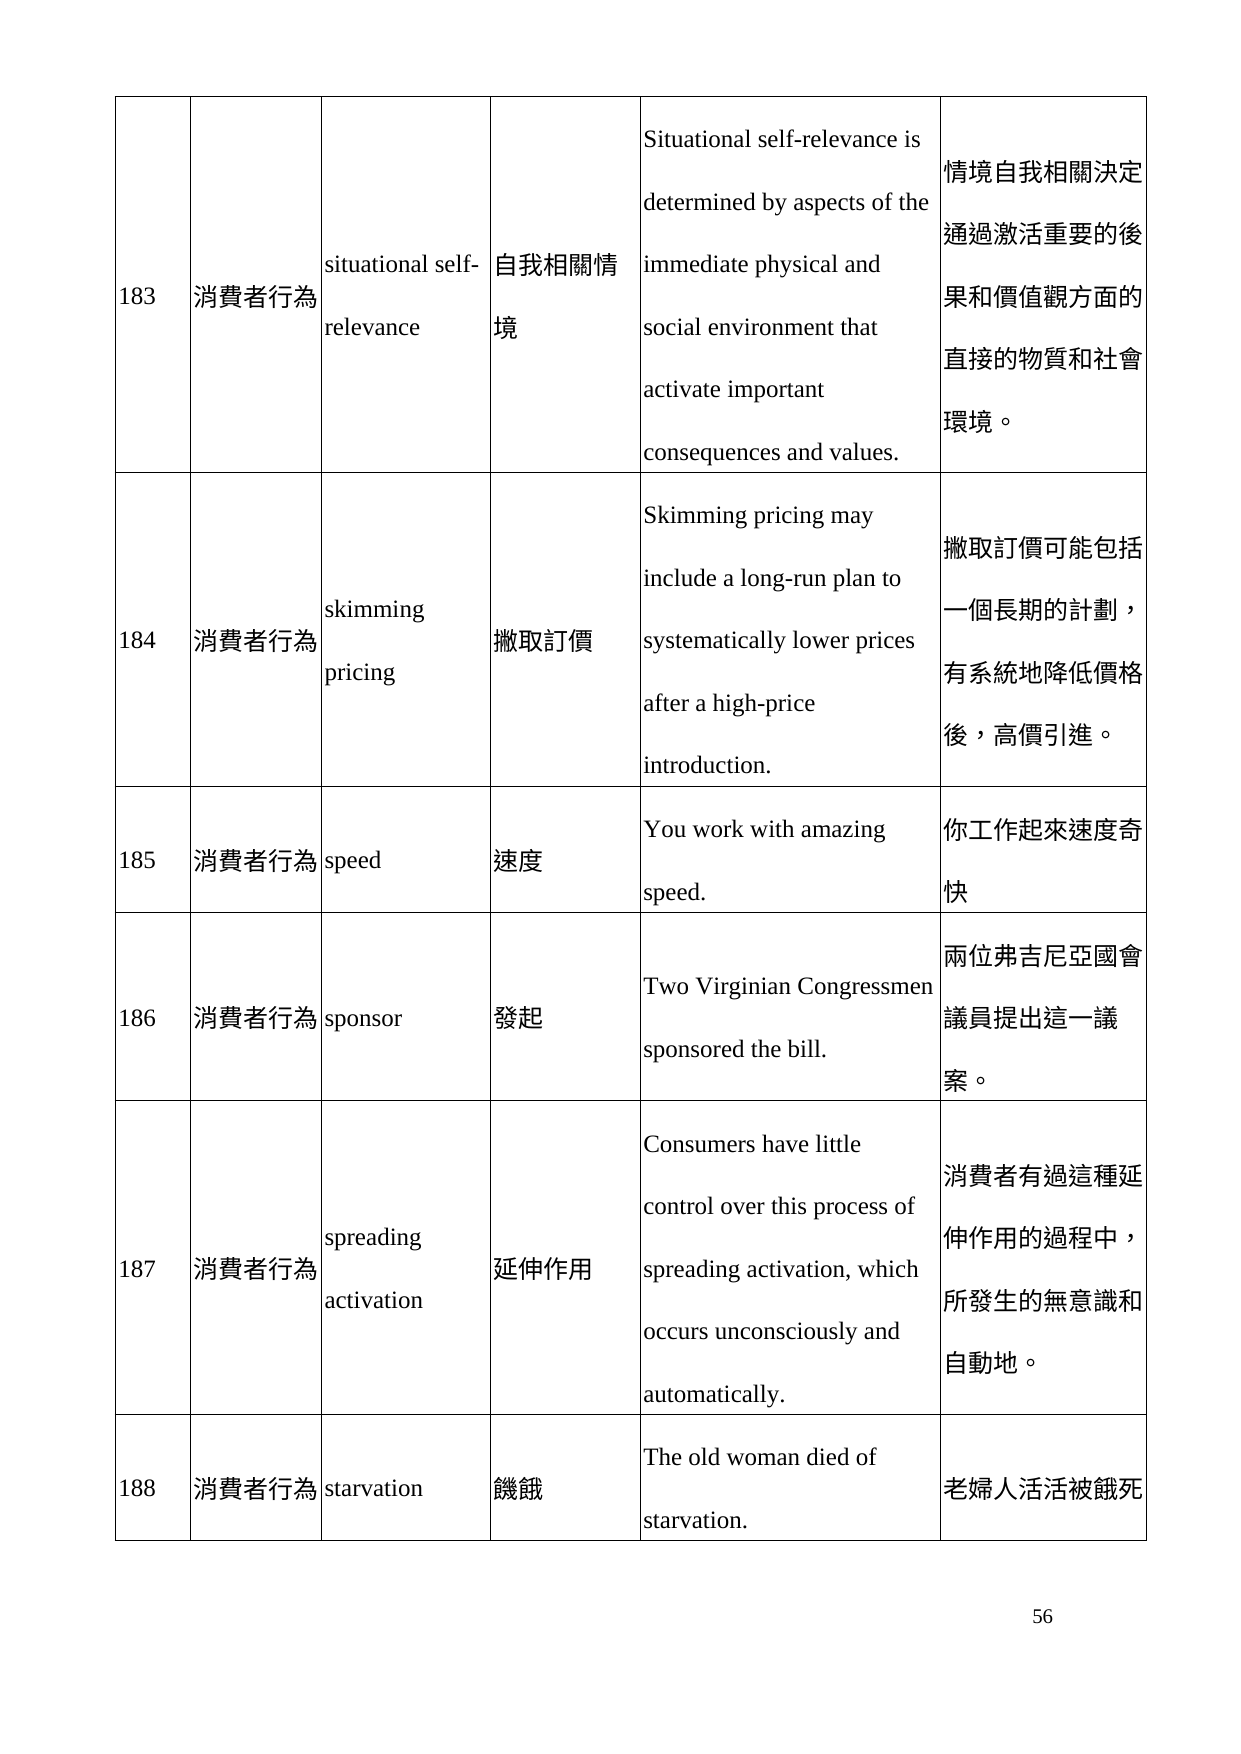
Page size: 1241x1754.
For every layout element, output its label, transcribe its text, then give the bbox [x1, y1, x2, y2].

table_cell 消費者行為 [191, 1415, 321, 1540]
table_cell 兩位弗吉尼亞國會議員提出這一議案。 [941, 913, 1146, 1100]
table_cell 186 [116, 913, 190, 1100]
table_cell Two Virginian Congressmen sponsored the bill. [641, 913, 940, 1100]
table_cell 速度 [491, 787, 640, 912]
table_cell 情境自我相關決定通過激活重要的後果和價值觀方面的直接的物質和社會環境。 [941, 97, 1146, 472]
table_cell 延伸作用 [491, 1101, 640, 1414]
table_cell skimming pricing [322, 473, 490, 786]
table_cell 188 [116, 1415, 190, 1540]
table_cell 183 [116, 97, 190, 472]
table_cell sponsor [322, 913, 490, 1100]
table_cell 消費者有過這種延伸作用的過程中，所發生的無意識和自動地。 [941, 1101, 1146, 1414]
table_cell 饑餓 [491, 1415, 640, 1540]
table_cell 撇取訂價 [491, 473, 640, 786]
table_cell 消費者行為 [191, 787, 321, 912]
table_cell 老婦人活活被餓死 [941, 1415, 1146, 1540]
table_cell Skimming pricing may include a long-run plan to systematically lower prices after a high-price introduction. [641, 473, 940, 786]
table_cell 消費者行為 [191, 473, 321, 786]
table_cell 自我相關情境 [491, 97, 640, 472]
table_cell spreading activation [322, 1101, 490, 1414]
table_cell 消費者行為 [191, 97, 321, 472]
table_cell starvation [322, 1415, 490, 1540]
table_cell The old woman died of starvation. [641, 1415, 940, 1540]
table_cell Consumers have little control over this process of spreading activation, which occurs unconsciously and automatically. [641, 1101, 940, 1414]
table_cell You work with amazing speed. [641, 787, 940, 912]
table_cell 撇取訂價可能包括一個長期的計劃，有系統地降低價格後，高價引進。 [941, 473, 1146, 786]
table_cell 你工作起來速度奇快 [941, 787, 1146, 912]
table_cell Situational self-relevance is determined by aspects of the immediate physical and social environment that activate important consequences and values. [641, 97, 940, 472]
table_cell 184 [116, 473, 190, 786]
table_cell 187 [116, 1101, 190, 1414]
table_cell situational self-relevance [322, 97, 490, 472]
table_cell 發起 [491, 913, 640, 1100]
table_cell 消費者行為 [191, 913, 321, 1100]
table_cell speed [322, 787, 490, 912]
table_cell 消費者行為 [191, 1101, 321, 1414]
table_cell 185 [116, 787, 190, 912]
